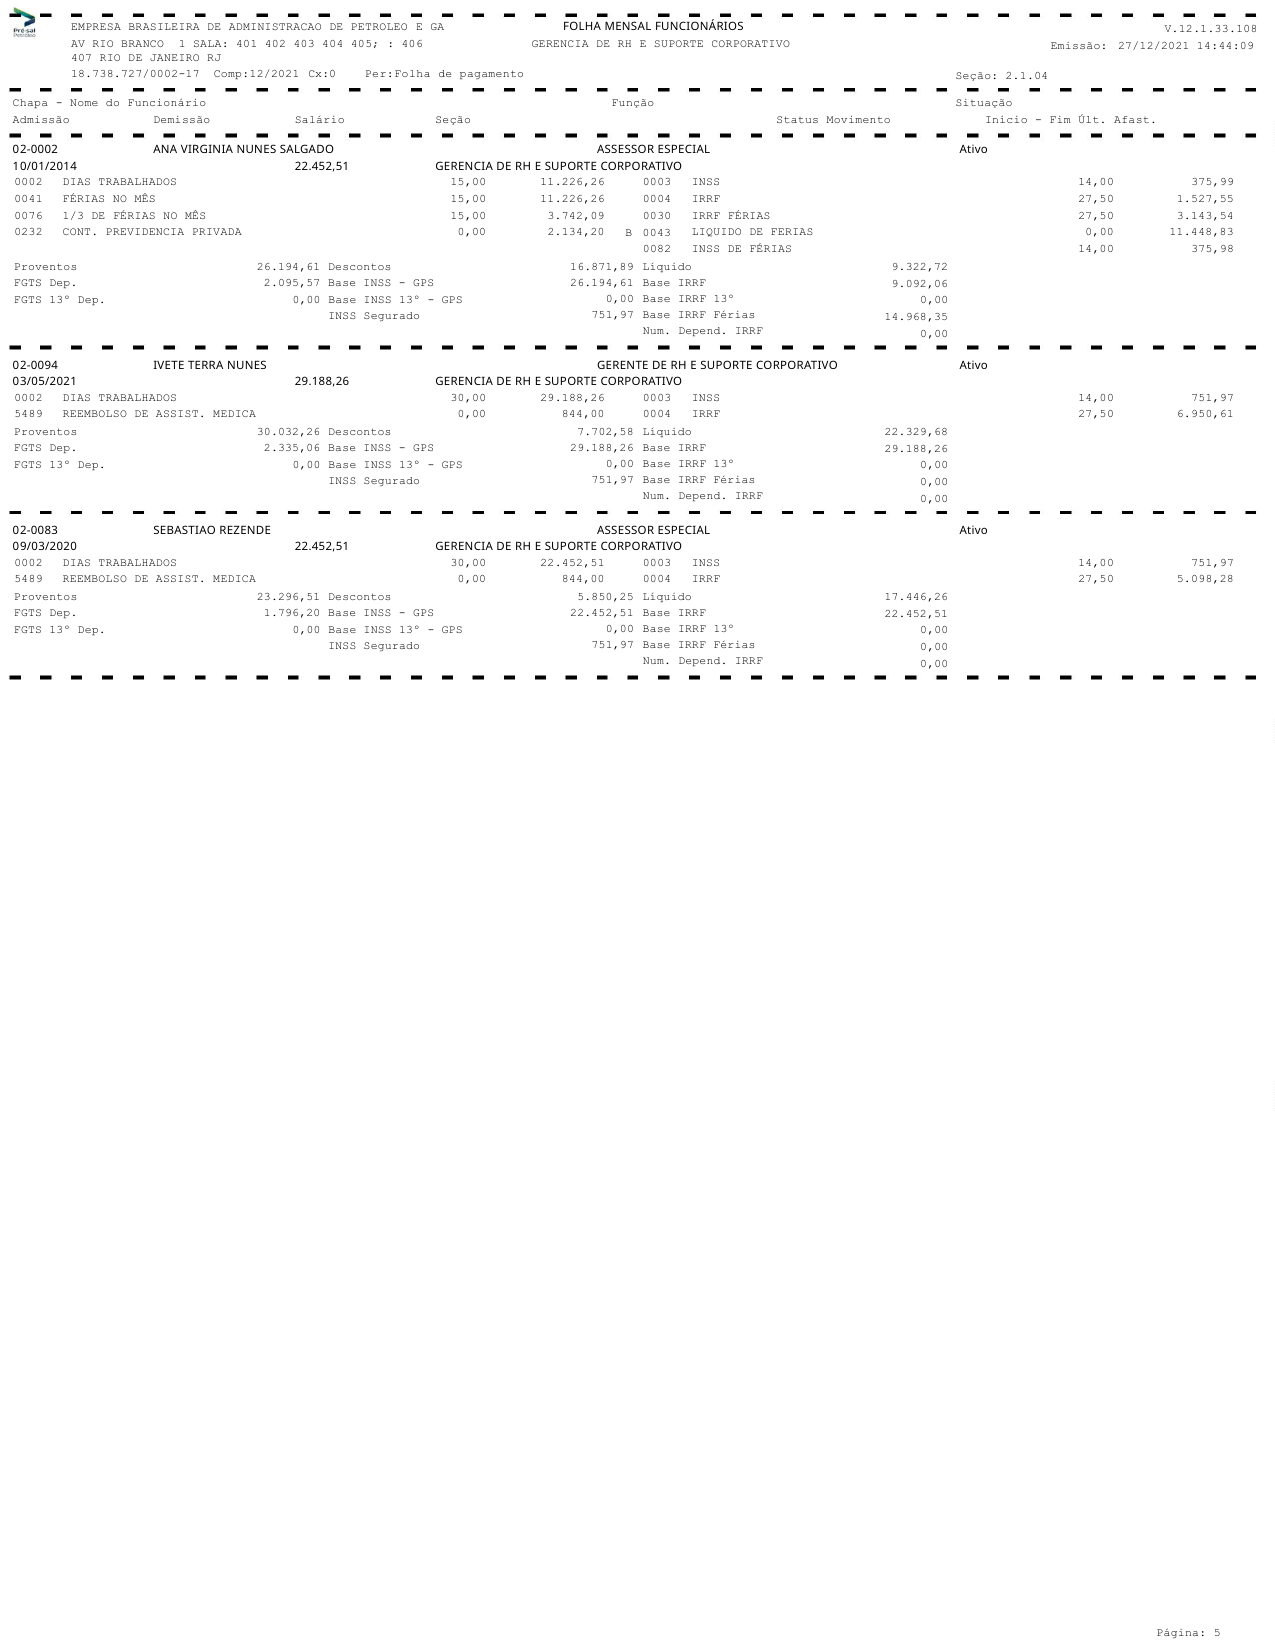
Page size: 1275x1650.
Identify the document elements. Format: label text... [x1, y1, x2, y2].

text 3.143,54 [1177, 208, 1251, 222]
text Seção: 2.1.04 [955, 68, 1066, 82]
text 002 [21, 175, 60, 188]
text 2-0094 [20, 358, 80, 372]
text 0003 [643, 555, 688, 569]
text 751,97 Base IRRF Férias [591, 638, 789, 651]
text 30.032,26 Descontos [257, 424, 460, 438]
text 30,00 [450, 555, 503, 569]
text 0,00 Base INSS 13º - GPS [292, 292, 488, 306]
text 11.226,26 [540, 175, 622, 188]
text 0,00 Base IRRF 13º [606, 457, 789, 470]
text 1.796,20 Base INSS - GPS [264, 605, 460, 619]
text DIAS TRABALHADOS [62, 555, 282, 569]
text REEMBOLSO DE ASSIST. MEDICA [62, 572, 282, 585]
text 0,00 Base IRRF 13º [606, 622, 789, 635]
text 2-0002 [20, 143, 80, 157]
text 15,00 [450, 192, 503, 205]
text 5.850,25 Líquido [577, 589, 710, 603]
text 9/03/2020 [20, 540, 102, 553]
text FGTS Dep. [14, 606, 95, 619]
text 0,00 Base INSS 13º - GPS [292, 458, 488, 471]
text V.12.1.33.108 [1164, 22, 1275, 35]
text FGTS Dep. [14, 276, 95, 289]
text GERENTE DE RH E SUPORTE CORPORATIVO [597, 358, 873, 372]
text INSS [692, 555, 738, 569]
text 0,00 [920, 475, 966, 488]
text 0 [12, 523, 20, 537]
text 11.226,26 [540, 192, 622, 205]
text 14,00 [1078, 242, 1131, 255]
text 0 [14, 175, 21, 188]
text 002 [21, 390, 60, 404]
text Per:Folha de pagamento [364, 67, 548, 81]
text 17.446,26 [884, 590, 966, 603]
text 0,00 [920, 458, 966, 472]
text DIAS TRABALHADOS [62, 390, 282, 404]
text 22.329,68 [884, 425, 966, 438]
text 2.095,57 Base INSS - GPS [264, 275, 460, 289]
text EMPRESA BRASILEIRA DE ADMINISTRACAO DE PETROLEO E GA [71, 20, 469, 33]
text IRRF [692, 572, 738, 585]
text 0,00 [457, 407, 503, 420]
text 7.702,58 Líquido [577, 424, 710, 438]
text INSS [692, 175, 738, 188]
text ASSESSOR ESPECIAL [597, 143, 744, 157]
text 0 [12, 375, 20, 388]
text 15,00 [450, 208, 503, 222]
text 1 [71, 67, 78, 81]
text Situação [955, 96, 1066, 109]
text GERENCIA DE RH E SUPORTE CORPORATIVO [435, 540, 719, 553]
text Ativo [959, 523, 1012, 537]
text 27,50 [1078, 208, 1131, 222]
text FGTS 13º Dep. [14, 623, 123, 636]
text FGTS Dep. [14, 441, 95, 454]
text 5.098,28 [1177, 572, 1251, 585]
text Proventos [14, 259, 95, 273]
text Emissão: [1050, 38, 1118, 52]
text 30,00 [450, 390, 503, 404]
text 29.188,26 [294, 375, 376, 388]
text 076 [21, 208, 60, 222]
text SEBASTIAO REZENDE [153, 523, 294, 537]
text 0,00 [920, 640, 966, 653]
text 0 [643, 242, 650, 255]
text 0 [12, 540, 20, 553]
text 0,00 [920, 656, 966, 670]
text 9.092,06 [891, 277, 966, 290]
text B 0043 [625, 225, 688, 239]
text 16.871,89 Líquido [570, 259, 711, 273]
text 0 [14, 192, 21, 205]
text 22.452,51 [884, 607, 966, 620]
text IVETE TERRA NUNES [153, 358, 294, 372]
text CONT. PREVIDENCIA PRIVADA [62, 225, 267, 238]
text 29.188,26 [884, 442, 966, 455]
text 27,50 [1078, 572, 1131, 585]
text 14,00 [1078, 175, 1131, 188]
text Seção [435, 112, 548, 126]
text Função [611, 96, 672, 109]
text 375,99 [1191, 175, 1251, 188]
text 11.448,83 [1169, 225, 1251, 238]
text 1.527,55 [1177, 192, 1251, 205]
text 489 [21, 572, 60, 585]
text FGTS 13º Dep. [14, 458, 123, 471]
picture [0, 0, 1275, 1650]
text 0,00 [920, 623, 966, 637]
text 1/3 DE FÉRIAS NO MÊS [62, 208, 267, 222]
text 751,97 [1191, 390, 1251, 404]
text Proventos [14, 589, 95, 603]
text 0 [14, 555, 21, 569]
text FÉRIAS NO MÊS [62, 192, 173, 205]
text 0,00 [457, 572, 503, 585]
text IRRF FÉRIAS [692, 208, 832, 222]
text ASSESSOR ESPECIAL [597, 523, 737, 537]
text 0003 [643, 175, 688, 188]
text Num. Depend. IRRF [643, 324, 789, 337]
text Página: 5 [1156, 1626, 1237, 1639]
text 2-0083 [20, 523, 80, 537]
text ANA VIRGINIA NUNES SALGADO [153, 143, 365, 157]
text FOLHA MENSAL FUNCIONÁRIOS [563, 20, 767, 33]
text 844,00 [562, 572, 622, 585]
text 3.742,09 [547, 208, 622, 222]
text Início - Fim Últ. Afast. [985, 113, 1182, 126]
text 27,50 [1078, 407, 1131, 420]
text 0,00 Base INSS 13º - GPS [292, 623, 488, 636]
text IRRF [692, 192, 738, 205]
text Salário [294, 113, 362, 126]
text 14,00 [1078, 390, 1131, 404]
text 22.452,51 [294, 160, 376, 173]
text 0 [14, 225, 21, 238]
text GERENCIA DE RH E SUPORTE CORPORATIVO [435, 375, 719, 388]
text 0,00 Base IRRF 13º [606, 292, 789, 305]
text IRRF [692, 407, 738, 420]
text 15,00 [450, 175, 503, 188]
text 5 [14, 407, 21, 420]
text INSS DE FÉRIAS [692, 242, 832, 255]
text 751,97 [1191, 555, 1251, 569]
text 0 [14, 208, 21, 222]
text 29.188,26 [540, 390, 622, 404]
text INSS Segurado [328, 473, 488, 487]
text DIAS TRABALHADOS [62, 175, 195, 188]
text 0030 [643, 208, 688, 222]
text REEMBOLSO DE ASSIST. MEDICA [62, 407, 282, 420]
text Admissão Demissão [12, 113, 236, 126]
text FGTS 13º Dep. [14, 292, 123, 306]
text 489 [21, 407, 60, 420]
text 27,50 [1078, 192, 1131, 205]
text INSS Segurado [328, 638, 488, 652]
text 2.335,06 Base INSS - GPS [264, 440, 460, 454]
text 26.194,61 Descontos [257, 259, 460, 273]
text 041 [21, 192, 60, 205]
text Num. Depend. IRRF [643, 489, 789, 502]
text 23.296,51 Descontos [257, 589, 460, 603]
text 3/05/2021 [20, 375, 102, 388]
text 0 [14, 390, 21, 404]
text Num. Depend. IRRF [643, 654, 789, 667]
text INSS [692, 390, 738, 404]
text 8.738.727/0002-17 Comp:12/2021 Cx:0 [78, 67, 361, 81]
text Proventos [14, 424, 95, 438]
text 375,98 [1191, 242, 1251, 255]
text 0004 [643, 407, 688, 420]
text 1 [12, 160, 20, 173]
text LIQUIDO DE FERIAS [692, 225, 832, 238]
text 0,00 [920, 491, 966, 505]
text 751,97 Base IRRF Férias [591, 308, 789, 321]
text 0003 [643, 390, 688, 404]
text 232 [21, 225, 60, 238]
text 07 RIO DE JANEIRO RJ [78, 50, 243, 64]
text AV RIO BRANCO 1 SALA: 401 402 403 404 405; : 406 [71, 37, 469, 50]
text 22.452,51 [294, 540, 376, 553]
text 2.134,20 [547, 225, 622, 238]
text GERENCIA DE RH E SUPORTE CORPORATIVO [435, 160, 744, 173]
text 0,00 [920, 326, 966, 340]
text 26.194,61 Base IRRF [570, 276, 789, 289]
text Ativo [959, 143, 1012, 157]
text 9.322,72 [891, 260, 966, 273]
text 5 [14, 572, 21, 585]
text 751,97 Base IRRF Férias [591, 473, 789, 486]
text Ativo [959, 358, 1012, 372]
text 6.950,61 [1177, 407, 1251, 420]
text 0/01/2014 [20, 160, 102, 173]
text 22.452,51 [540, 555, 622, 569]
text 002 [21, 555, 60, 569]
text 29.188,26 Base IRRF [570, 441, 789, 454]
text 844,00 [562, 407, 622, 420]
text Status Movimento [776, 113, 908, 126]
text 27/12/2021 14:44:09 [1118, 38, 1275, 52]
text 0,00 [920, 293, 966, 307]
text 14,00 [1078, 555, 1131, 569]
text INSS Segurado [328, 308, 488, 322]
text 082 [650, 242, 688, 255]
text 22.452,51 Base IRRF [570, 606, 789, 619]
text 0,00 [457, 225, 503, 238]
text GERENCIA DE RH E SUPORTE CORPORATIVO [531, 37, 815, 50]
text 0 [12, 143, 20, 157]
text Chapa - Nome do Funcionário [12, 96, 236, 109]
text 0,00 [1085, 225, 1131, 238]
text 4 [71, 50, 78, 64]
text 0004 [643, 572, 688, 585]
text 14.968,35 [884, 310, 966, 323]
text 0 [12, 358, 20, 372]
text 0004 [643, 192, 688, 205]
